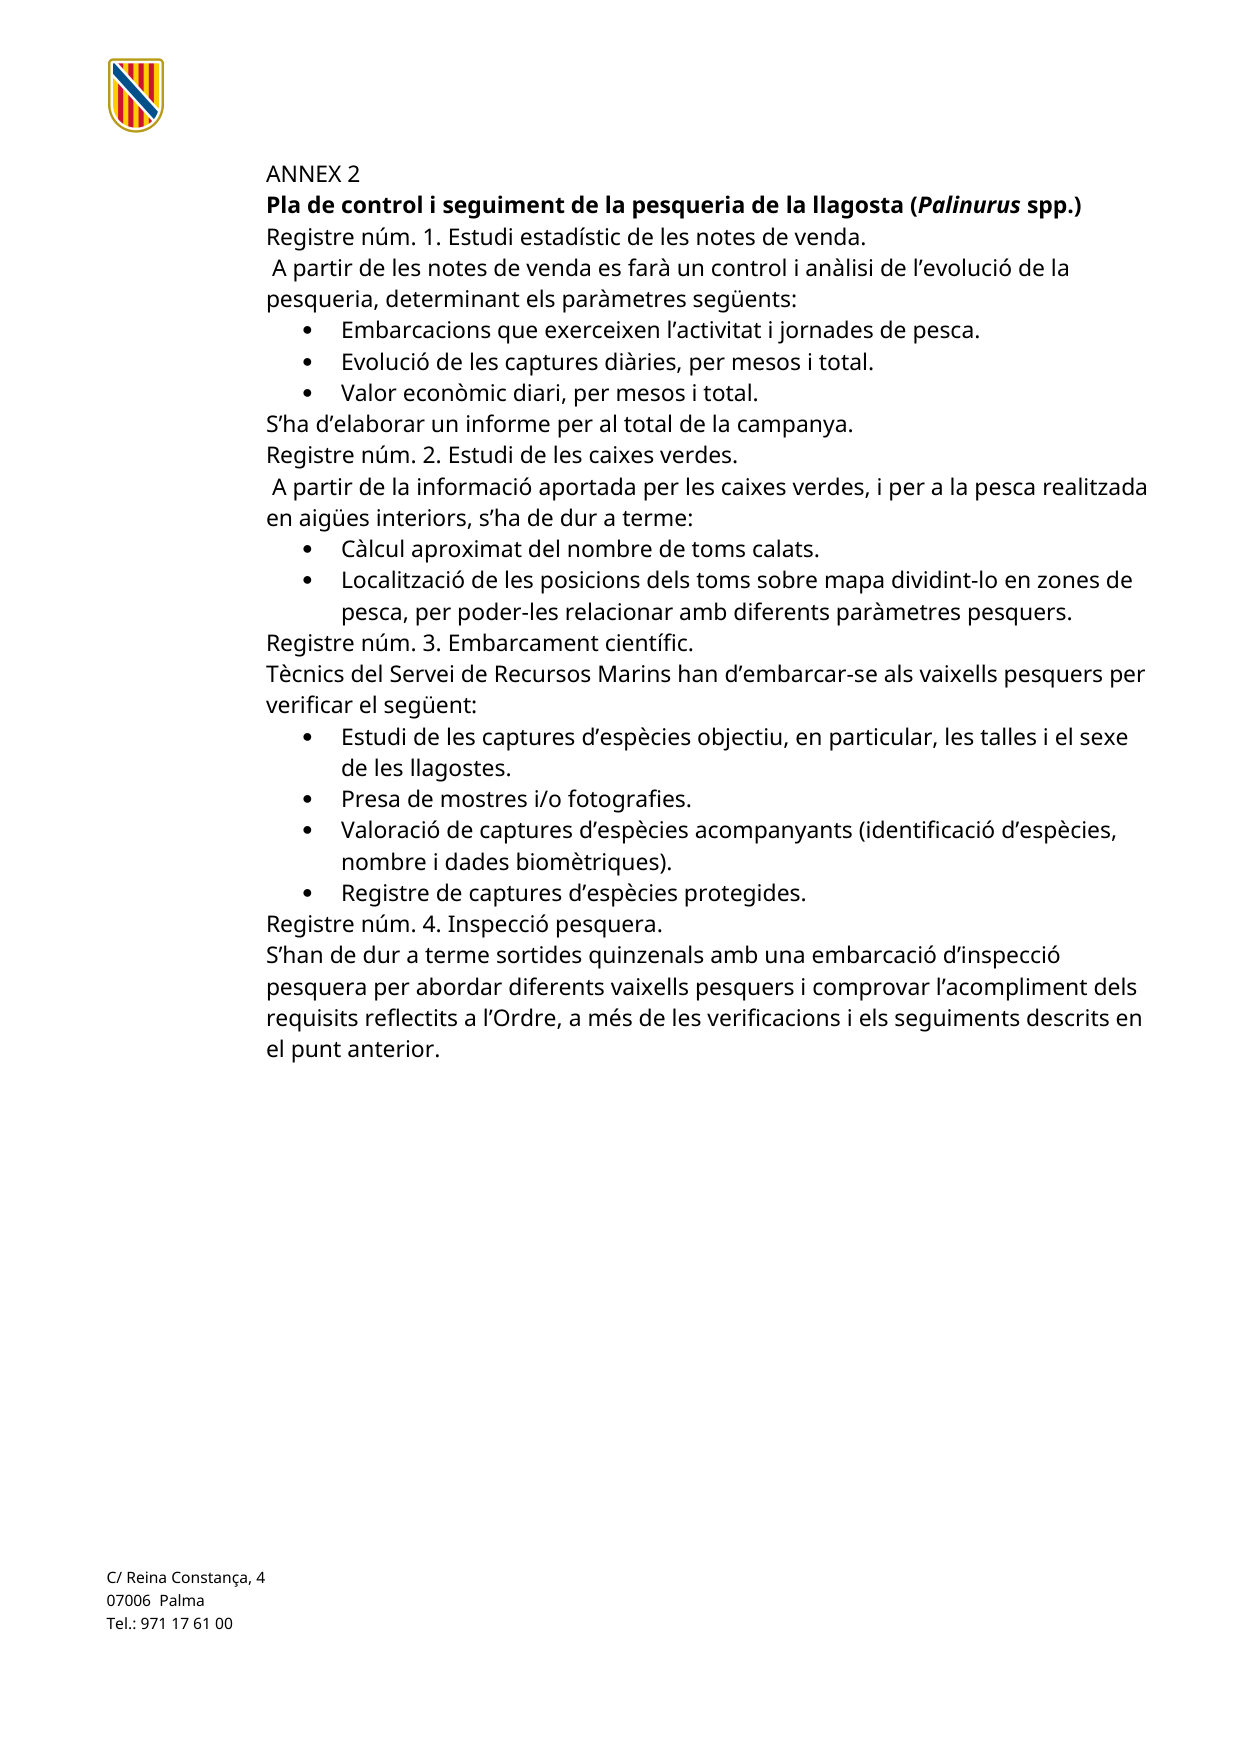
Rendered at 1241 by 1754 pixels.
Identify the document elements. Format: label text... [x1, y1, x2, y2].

text Registre núm. 1. Estudi estadístic de les notes de venda. [266, 220, 1152, 252]
list Localització de les posicions dels toms sobre mapa dividint-lo en zones de pesca, per poder-les relacionar amb diferents paràmetres pesquers. [303, 564, 1152, 627]
text Registre núm. 4. Inspecció pesquera. [266, 908, 1152, 939]
text S’han de dur a terme sortides quinzenals amb una embarcació d’inspecció pesquera per abordar diferents vaixells pesquers i comprovar l’acompliment dels requisits reflectits a l’Ordre, a més de les verificacions i els seguiments descrits en el punt anterior. [266, 939, 1152, 1064]
list Estudi de les captures d’espècies objectiu, en particular, les talles i el sexe de les llagostes. [303, 720, 1152, 783]
list Embarcacions que exerceixen l’activitat i jornades de pesca. [303, 314, 1152, 345]
list Càlcul aproximat del nombre de toms calats. [303, 533, 1152, 564]
text A partir de la informació aportada per les caixes verdes, i per a la pesca realitzada en aigües interiors, s’ha de dur a terme: [266, 470, 1152, 533]
text Registre núm. 2. Estudi de les caixes verdes. [266, 439, 1152, 470]
text ANNEX 2 [266, 158, 1152, 189]
text A partir de les notes de venda es farà un control i anàlisi de l’evolució de la pesqueria, determinant els paràmetres següents: [266, 252, 1152, 314]
list Evolució de les captures diàries, per mesos i total. [303, 345, 1152, 377]
picture [90, 30, 182, 161]
list Valor econòmic diari, per mesos i total. [303, 377, 1152, 408]
text Registre núm. 3. Embarcament científic. [266, 627, 1152, 658]
text Pla de control i seguiment de la pesqueria de la llagosta (Palinurus spp.) [266, 189, 1152, 220]
text S’ha d’elaborar un informe per al total de la campanya. [266, 408, 1152, 439]
list Presa de mostres i/o fotografies. [303, 783, 1152, 814]
list Registre de captures d’espècies protegides. [303, 877, 1152, 908]
text Tècnics del Servei de Recursos Marins han d’embarcar-se als vaixells pesquers per verificar el següent: [266, 658, 1152, 720]
list Valoració de captures d’espècies acompanyants (identificació d’espècies, nombre i dades biomètriques). [303, 814, 1152, 877]
